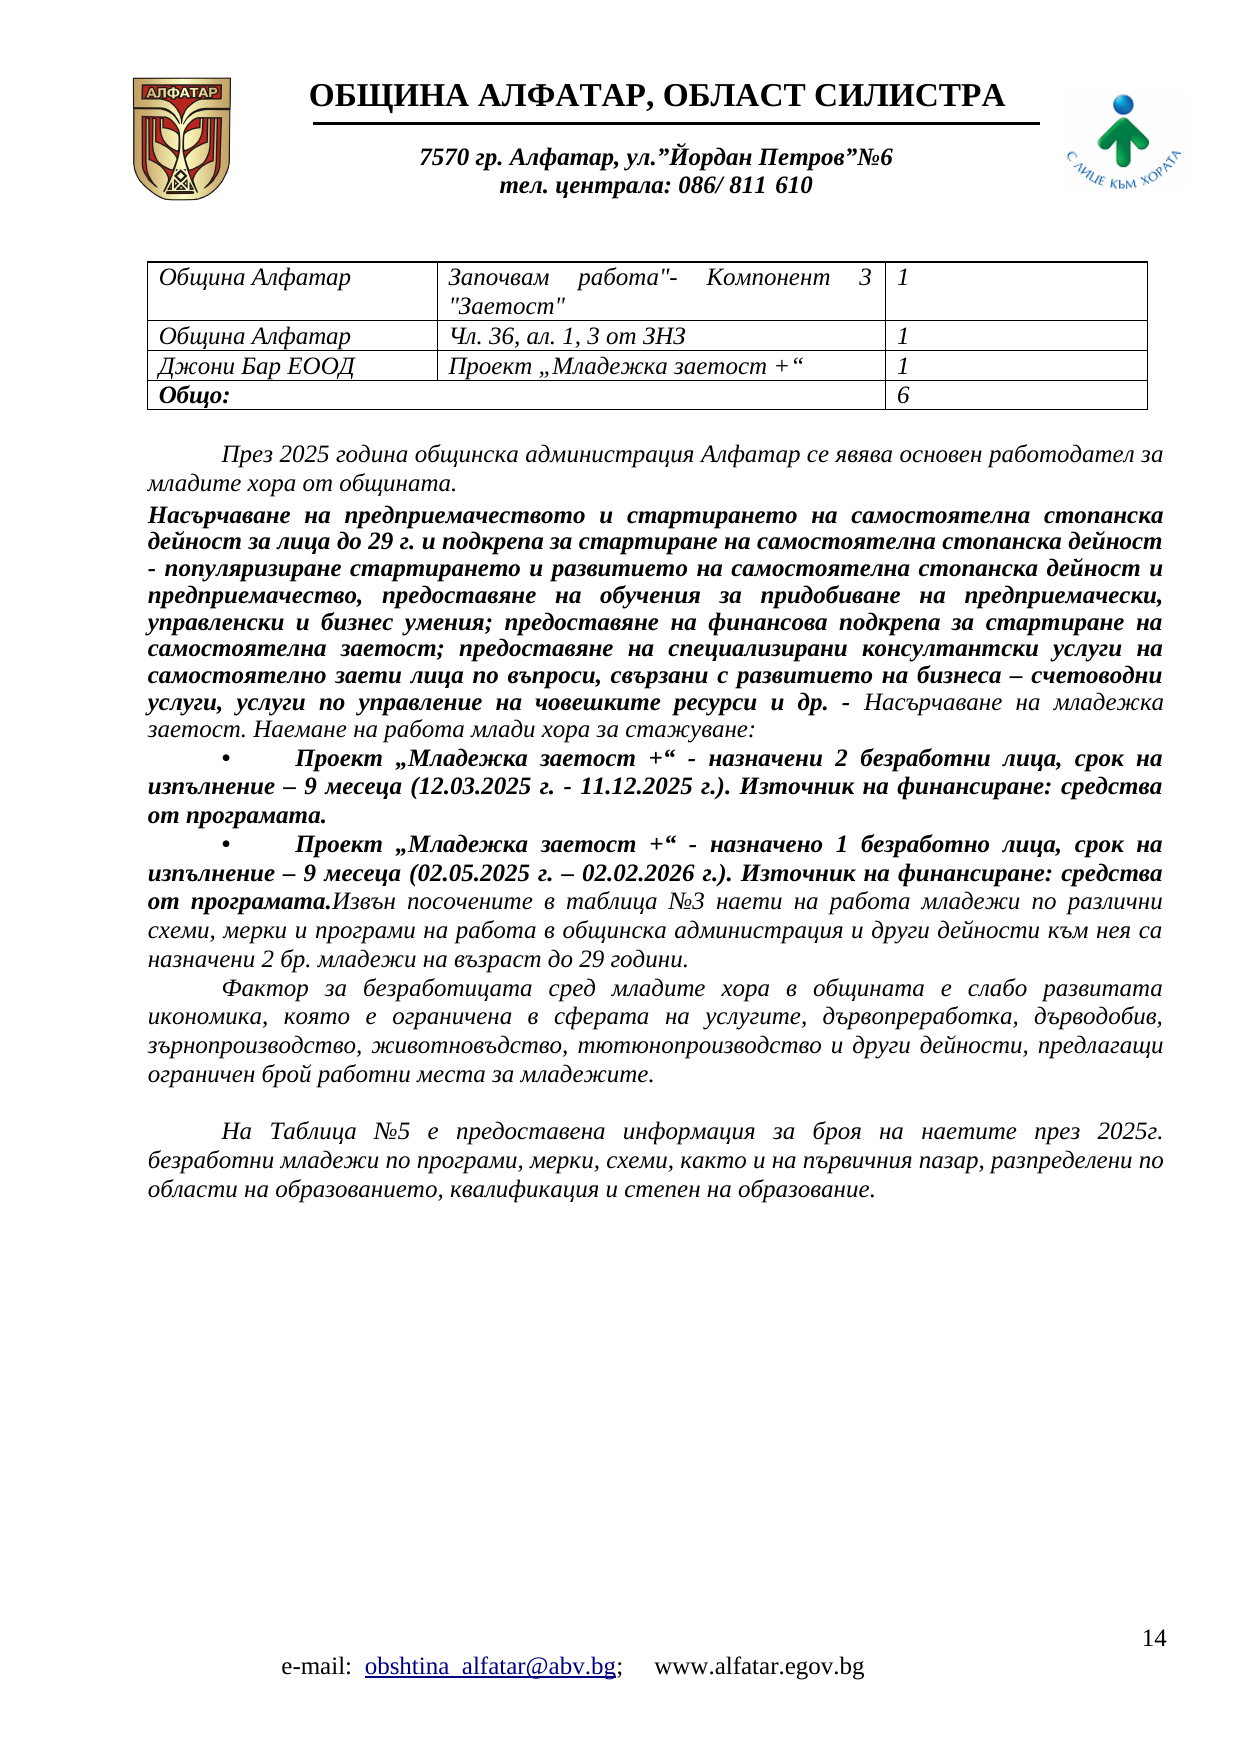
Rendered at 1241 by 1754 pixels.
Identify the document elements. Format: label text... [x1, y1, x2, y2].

text • Проект „Младежка заетост +“ - назначено 1 безработно лица, срок на изпълнение – 9 месеца (02.05.2025 г. – 02.02.2026 г.). Източник на финансиране: средства от програмата.Извън посочените в таблица №3 наети на работа младежи по различни схеми, мерки и програми на работа в общинска администрация и други дейности към нея са назначени 2 бр. младежи на възраст до 29 години. [148, 829, 1167, 973]
table_cell Община Алфатар [148, 321, 437, 350]
text • Проект „Младежка заетост +“ - назначени 2 безработни лица, срок на изпълнение – 9 месеца (12.03.2025 г. - 11.12.2025 г.). Източник на финансиране: средства от програмата. [148, 743, 1167, 829]
table_cell 1 [886, 263, 1147, 320]
text Насърчаване на предприемачеството и стартирането на самостоятелна стопанска дейност за лица до 29 г. и подкрепа за стартиране на самостоятелна стопанска дейност - популяризиране стартирането и развитието на самостоятелна стопанска дейност и предприемачество, предоставяне на обучения за придобиване на предприемачески, управленски и бизнес умения; предоставяне на финансова подкрепа за стартиране на самостоятелна заетост; предоставяне на специализирани консултантски услуги на самостоятелно заети лица по въпроси, свързани с развитието на бизнеса – счетоводни услуги, услуги по управление на човешките ресурси и др. - Насърчаване на младежка заетост. Наемане на работа млади хора за стажуване: [148, 502, 1167, 743]
table_cell Джони Бар ЕООД [148, 351, 437, 379]
table_cell Започвам работа"- Компонент 3 "Заетост" [438, 263, 885, 320]
text На Таблица №5 е предоставена информация за броя на наетите през 2025г. безработни младежи по програми, мерки, схеми, както и на първичния пазар, разпределени по области на образованието, квалификация и степен на образование. [148, 1116, 1167, 1203]
table_cell Община Алфатар [148, 263, 437, 320]
text През 2025 година общинска администрация Алфатар се явява основен работодател за младите хора от общината. [148, 439, 1167, 497]
table_cell Проект „Младежка заетост +“ [438, 351, 885, 379]
table_cell Общо: [148, 381, 885, 409]
table_cell 6 [886, 381, 1147, 409]
table_cell 1 [886, 321, 1147, 350]
table_cell Чл. 36, ал. 1, 3 от ЗНЗ [438, 321, 885, 350]
table_cell 1 [886, 351, 1147, 379]
text Фактор за безработицата сред младите хора в общината е слабо развитата икономика, която е ограничена в сферата на услугите, дървопреработка, дърводобив, зърнопроизводство, животновъдство, тютюнопроизводство и други дейности, предлагащи ограничен брой работни места за младежите. [148, 973, 1167, 1088]
